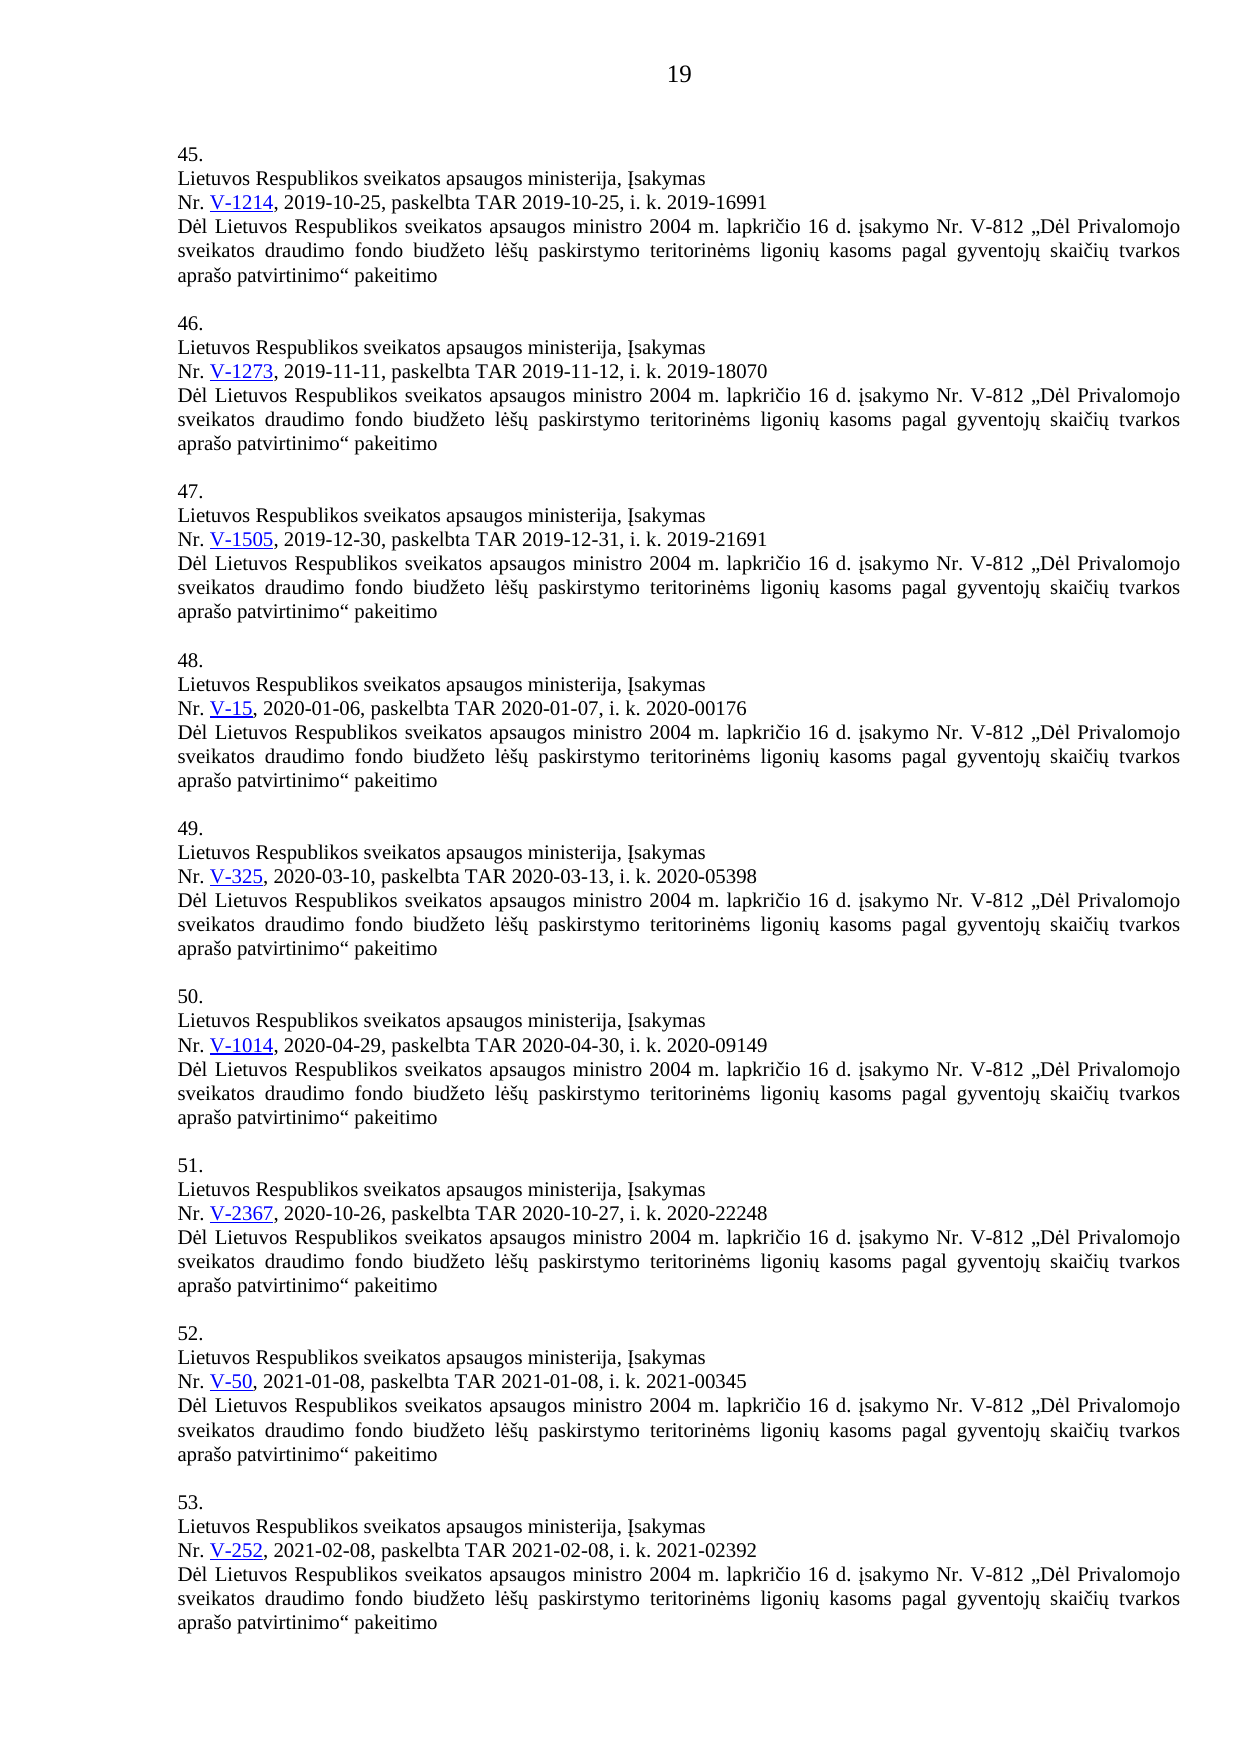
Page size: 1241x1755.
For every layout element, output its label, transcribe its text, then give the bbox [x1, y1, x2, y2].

text Nr. V-15, 2020-01-06, paskelbta TAR 2020-01-07, i. k. 2020-00176 [177, 696, 1181, 720]
text Dėl Lietuvos Respublikos sveikatos apsaugos ministro 2004 m. lapkričio 16 d. įsakymo Nr. V-812 „Dėl Privalomojo sveikatos draudimo fondo biudžeto lėšų paskirstymo teritorinėms ligonių kasoms pagal gyventojų skaičių tvarkos aprašo patvirtinimo“ pakeitimo [177, 214, 1181, 287]
text Dėl Lietuvos Respublikos sveikatos apsaugos ministro 2004 m. lapkričio 16 d. įsakymo Nr. V-812 „Dėl Privalomojo sveikatos draudimo fondo biudžeto lėšų paskirstymo teritorinėms ligonių kasoms pagal gyventojų skaičių tvarkos aprašo patvirtinimo“ pakeitimo [177, 720, 1181, 792]
text Nr. V-2367, 2020-10-26, paskelbta TAR 2020-10-27, i. k. 2020-22248 [177, 1201, 1181, 1225]
text 47. [177, 479, 1181, 503]
text Nr. V-1214, 2019-10-25, paskelbta TAR 2019-10-25, i. k. 2019-16991 [177, 190, 1181, 214]
text Lietuvos Respublikos sveikatos apsaugos ministerija, Įsakymas [177, 672, 1181, 696]
text Dėl Lietuvos Respublikos sveikatos apsaugos ministro 2004 m. lapkričio 16 d. įsakymo Nr. V-812 „Dėl Privalomojo sveikatos draudimo fondo biudžeto lėšų paskirstymo teritorinėms ligonių kasoms pagal gyventojų skaičių tvarkos aprašo patvirtinimo“ pakeitimo [177, 1393, 1181, 1466]
text Lietuvos Respublikos sveikatos apsaugos ministerija, Įsakymas [177, 1345, 1181, 1369]
text Dėl Lietuvos Respublikos sveikatos apsaugos ministro 2004 m. lapkričio 16 d. įsakymo Nr. V-812 „Dėl Privalomojo sveikatos draudimo fondo biudžeto lėšų paskirstymo teritorinėms ligonių kasoms pagal gyventojų skaičių tvarkos aprašo patvirtinimo“ pakeitimo [177, 1225, 1181, 1297]
text Dėl Lietuvos Respublikos sveikatos apsaugos ministro 2004 m. lapkričio 16 d. įsakymo Nr. V-812 „Dėl Privalomojo sveikatos draudimo fondo biudžeto lėšų paskirstymo teritorinėms ligonių kasoms pagal gyventojų skaičių tvarkos aprašo patvirtinimo“ pakeitimo [177, 1057, 1181, 1129]
text Lietuvos Respublikos sveikatos apsaugos ministerija, Įsakymas [177, 1177, 1181, 1201]
text 46. [177, 311, 1181, 335]
text 52. [177, 1321, 1181, 1345]
text Nr. V-1014, 2020-04-29, paskelbta TAR 2020-04-30, i. k. 2020-09149 [177, 1032, 1181, 1057]
text Nr. V-50, 2021-01-08, paskelbta TAR 2021-01-08, i. k. 2021-00345 [177, 1369, 1181, 1393]
text Nr. V-252, 2021-02-08, paskelbta TAR 2021-02-08, i. k. 2021-02392 [177, 1538, 1181, 1562]
text 49. [177, 816, 1181, 840]
text Nr. V-1273, 2019-11-11, paskelbta TAR 2019-11-12, i. k. 2019-18070 [177, 359, 1181, 383]
text Lietuvos Respublikos sveikatos apsaugos ministerija, Įsakymas [177, 1008, 1181, 1032]
text Dėl Lietuvos Respublikos sveikatos apsaugos ministro 2004 m. lapkričio 16 d. įsakymo Nr. V-812 „Dėl Privalomojo sveikatos draudimo fondo biudžeto lėšų paskirstymo teritorinėms ligonių kasoms pagal gyventojų skaičių tvarkos aprašo patvirtinimo“ pakeitimo [177, 1562, 1181, 1634]
text 45. [177, 142, 1181, 166]
text Dėl Lietuvos Respublikos sveikatos apsaugos ministro 2004 m. lapkričio 16 d. įsakymo Nr. V-812 „Dėl Privalomojo sveikatos draudimo fondo biudžeto lėšų paskirstymo teritorinėms ligonių kasoms pagal gyventojų skaičių tvarkos aprašo patvirtinimo“ pakeitimo [177, 383, 1181, 455]
text Nr. V-325, 2020-03-10, paskelbta TAR 2020-03-13, i. k. 2020-05398 [177, 864, 1181, 888]
text Dėl Lietuvos Respublikos sveikatos apsaugos ministro 2004 m. lapkričio 16 d. įsakymo Nr. V-812 „Dėl Privalomojo sveikatos draudimo fondo biudžeto lėšų paskirstymo teritorinėms ligonių kasoms pagal gyventojų skaičių tvarkos aprašo patvirtinimo“ pakeitimo [177, 888, 1181, 960]
text Lietuvos Respublikos sveikatos apsaugos ministerija, Įsakymas [177, 335, 1181, 359]
text Nr. V-1505, 2019-12-30, paskelbta TAR 2019-12-31, i. k. 2019-21691 [177, 527, 1181, 551]
text 50. [177, 984, 1181, 1008]
text Lietuvos Respublikos sveikatos apsaugos ministerija, Įsakymas [177, 166, 1181, 190]
text Lietuvos Respublikos sveikatos apsaugos ministerija, Įsakymas [177, 1514, 1181, 1538]
text Lietuvos Respublikos sveikatos apsaugos ministerija, Įsakymas [177, 503, 1181, 527]
text 51. [177, 1153, 1181, 1177]
text Dėl Lietuvos Respublikos sveikatos apsaugos ministro 2004 m. lapkričio 16 d. įsakymo Nr. V-812 „Dėl Privalomojo sveikatos draudimo fondo biudžeto lėšų paskirstymo teritorinėms ligonių kasoms pagal gyventojų skaičių tvarkos aprašo patvirtinimo“ pakeitimo [177, 551, 1181, 623]
text Lietuvos Respublikos sveikatos apsaugos ministerija, Įsakymas [177, 840, 1181, 864]
text 53. [177, 1490, 1181, 1514]
text 48. [177, 647, 1181, 672]
